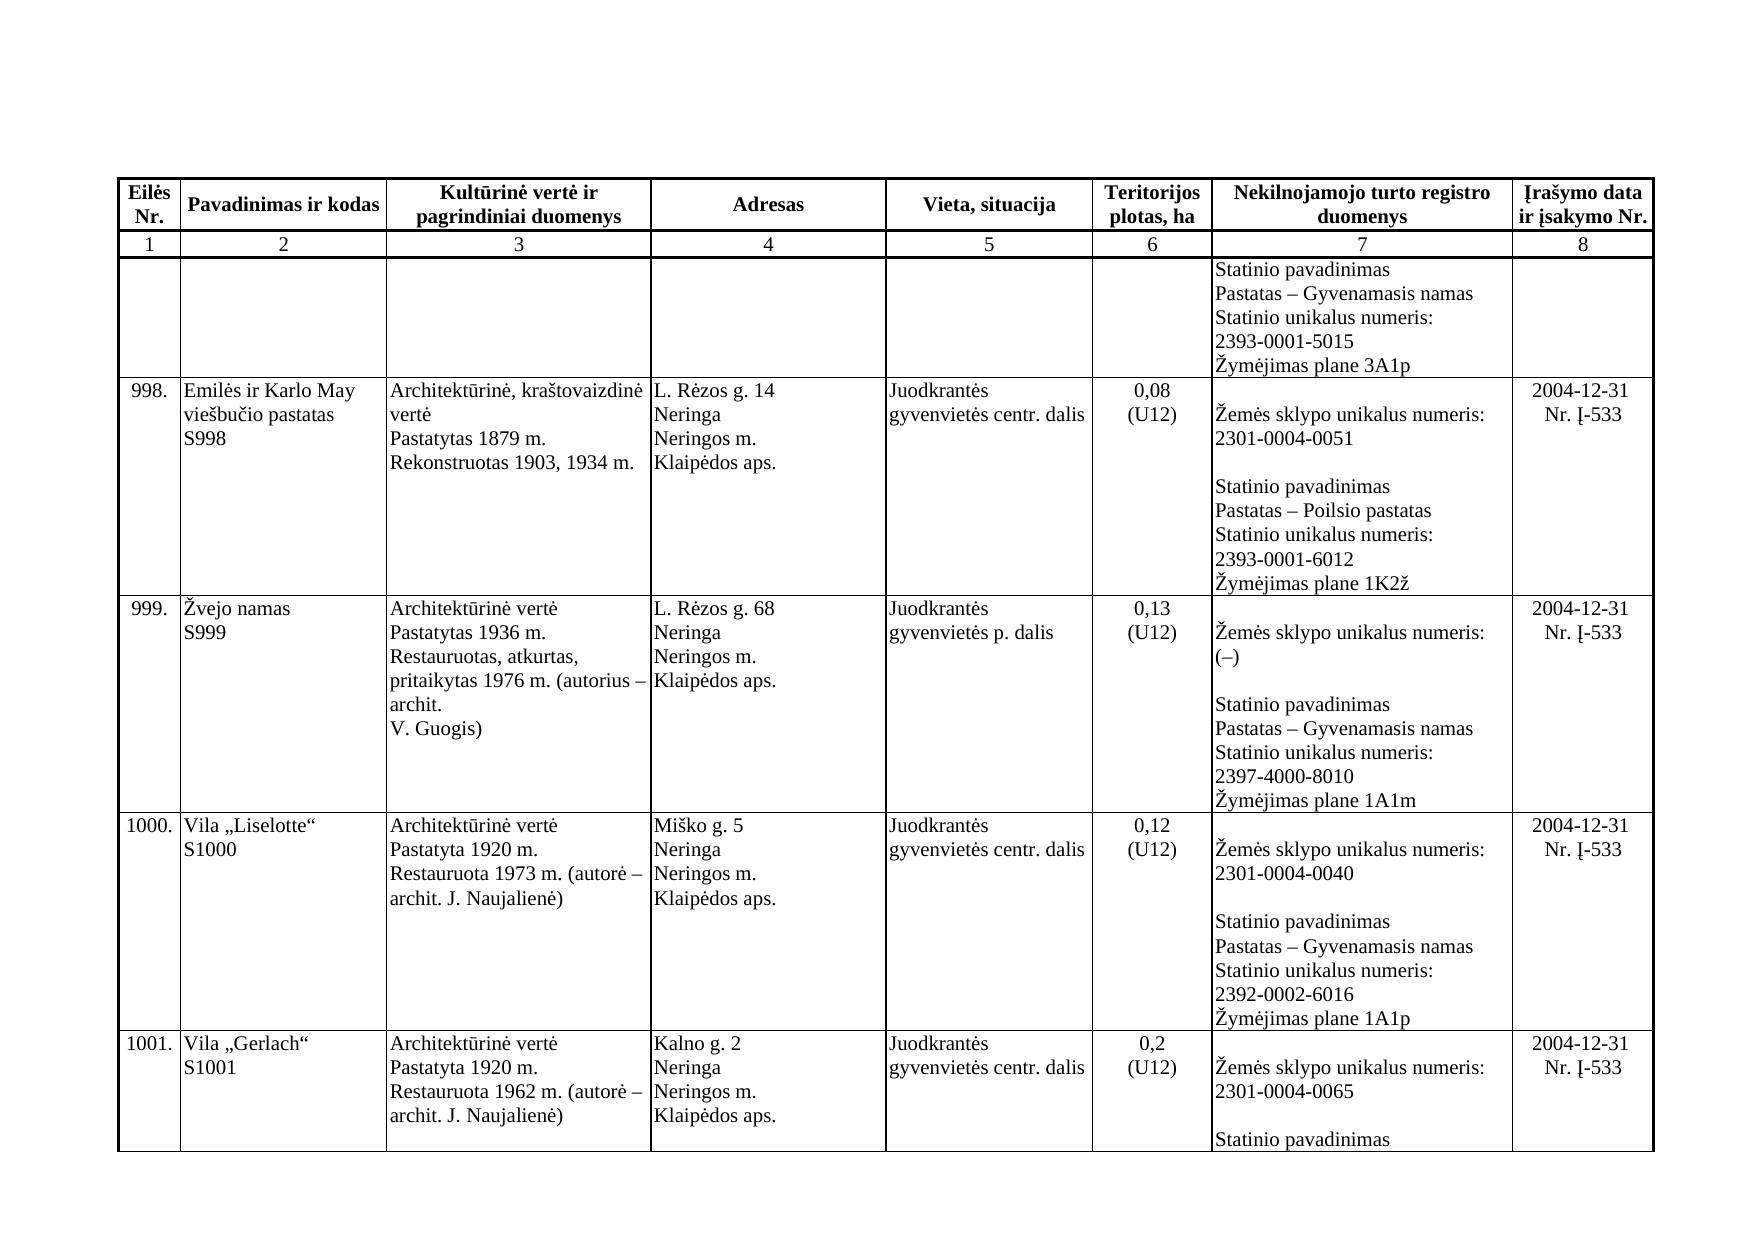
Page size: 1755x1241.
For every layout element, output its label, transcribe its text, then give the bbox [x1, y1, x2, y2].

table_header Nekilnojamojo turto registro duomenys [1213, 180, 1512, 228]
table_cell L. Rėzos g. 68 Neringa Neringos m. Klaipėdos aps. [652, 596, 885, 812]
table_cell [181, 259, 386, 377]
table_cell Kalno g. 2 Neringa Neringos m. Klaipėdos aps. [652, 1031, 885, 1151]
table_cell 2004-12-31 Nr. Į-533 [1513, 1031, 1652, 1151]
table_cell 6 [1093, 232, 1211, 256]
table_cell 1 [120, 232, 180, 256]
table_cell Emilės ir Karlo May viešbučio pastatas S998 [181, 378, 386, 594]
table_cell [1513, 259, 1652, 377]
table_cell 2004-12-31 Nr. Į-533 [1513, 378, 1652, 594]
table_cell Žemės sklypo unikalus numeris: 2301-0004-0051 Statinio pavadinimas Pastatas – Poilsio pastatas Statinio unikalus numeris: 2393-0001-6012 Žymėjimas plane 1K2ž [1213, 378, 1512, 594]
table_cell 1000. [120, 813, 180, 1030]
table_cell 998. [120, 378, 180, 594]
table_cell Žemės sklypo unikalus numeris: (–) Statinio pavadinimas Pastatas – Gyvenamasis namas Statinio unikalus numeris: 2397-4000-8010 Žymėjimas plane 1A1m [1213, 596, 1512, 812]
table_cell Architektūrinė vertė Pastatytas 1936 m. Restauruotas, atkurtas, pritaikytas 1976 m. (autorius – archit. V. Guogis) [387, 596, 650, 812]
table_cell 999. [120, 596, 180, 812]
table_cell 0,13 (U12) [1093, 596, 1211, 812]
table_cell 0,2 (U12) [1093, 1031, 1211, 1151]
table_cell 4 [652, 232, 885, 256]
table_cell 5 [887, 232, 1092, 256]
table_cell Juodkrantės gyvenvietės p. dalis [887, 596, 1092, 812]
table_cell Statinio pavadinimas Pastatas – Gyvenamasis namas Statinio unikalus numeris: 2393-0001-5015 Žymėjimas plane 3A1p [1213, 259, 1512, 377]
table_header Vieta, situacija [887, 180, 1092, 228]
table_cell Žvejo namas S999 [181, 596, 386, 812]
table_cell [120, 259, 180, 377]
table_cell Juodkrantės gyvenvietės centr. dalis [887, 813, 1092, 1030]
table_cell Architektūrinė vertė Pastatyta 1920 m. Restauruota 1973 m. (autorė – archit. J. Naujalienė) [387, 813, 650, 1030]
table_cell 1001. [120, 1031, 180, 1151]
table_cell Žemės sklypo unikalus numeris: 2301-0004-0065 Statinio pavadinimas [1213, 1031, 1512, 1151]
table_header Pavadinimas ir kodas [181, 180, 386, 228]
table_cell Vila „Liselotte“ S1000 [181, 813, 386, 1030]
table_cell L. Rėzos g. 14 Neringa Neringos m. Klaipėdos aps. [652, 378, 885, 594]
table_cell 7 [1213, 232, 1512, 256]
table_header Įrašymo data ir įsakymo Nr. [1513, 180, 1652, 228]
table_cell [887, 259, 1092, 377]
table_cell [652, 259, 885, 377]
table_cell Architektūrinė vertė Pastatyta 1920 m. Restauruota 1962 m. (autorė – archit. J. Naujalienė) [387, 1031, 650, 1151]
table_cell 0,12 (U12) [1093, 813, 1211, 1030]
table_cell [1093, 259, 1211, 377]
table_cell Vila „Gerlach“ S1001 [181, 1031, 386, 1151]
table_cell Miško g. 5 Neringa Neringos m. Klaipėdos aps. [652, 813, 885, 1030]
table_cell Juodkrantės gyvenvietės centr. dalis [887, 1031, 1092, 1151]
table_cell [387, 259, 650, 377]
table_cell 3 [387, 232, 650, 256]
table_header Teritorijos plotas, ha [1093, 180, 1211, 228]
table_cell Architektūrinė, kraštovaizdinė vertė Pastatytas 1879 m. Rekonstruotas 1903, 1934 m. [387, 378, 650, 594]
table_cell 0,08 (U12) [1093, 378, 1211, 594]
table_header Eilės Nr. [120, 180, 180, 228]
table_cell Juodkrantės gyvenvietės centr. dalis [887, 378, 1092, 594]
table_cell 2004-12-31 Nr. Į-533 [1513, 813, 1652, 1030]
table_cell 8 [1513, 232, 1652, 256]
table_header Adresas [652, 180, 885, 228]
table_cell 2004-12-31 Nr. Į-533 [1513, 596, 1652, 812]
table_header Kultūrinė vertė ir pagrindiniai duomenys [387, 180, 650, 228]
table_cell Žemės sklypo unikalus numeris: 2301-0004-0040 Statinio pavadinimas Pastatas – Gyvenamasis namas Statinio unikalus numeris: 2392-0002-6016 Žymėjimas plane 1A1p [1213, 813, 1512, 1030]
table_cell 2 [181, 232, 386, 256]
